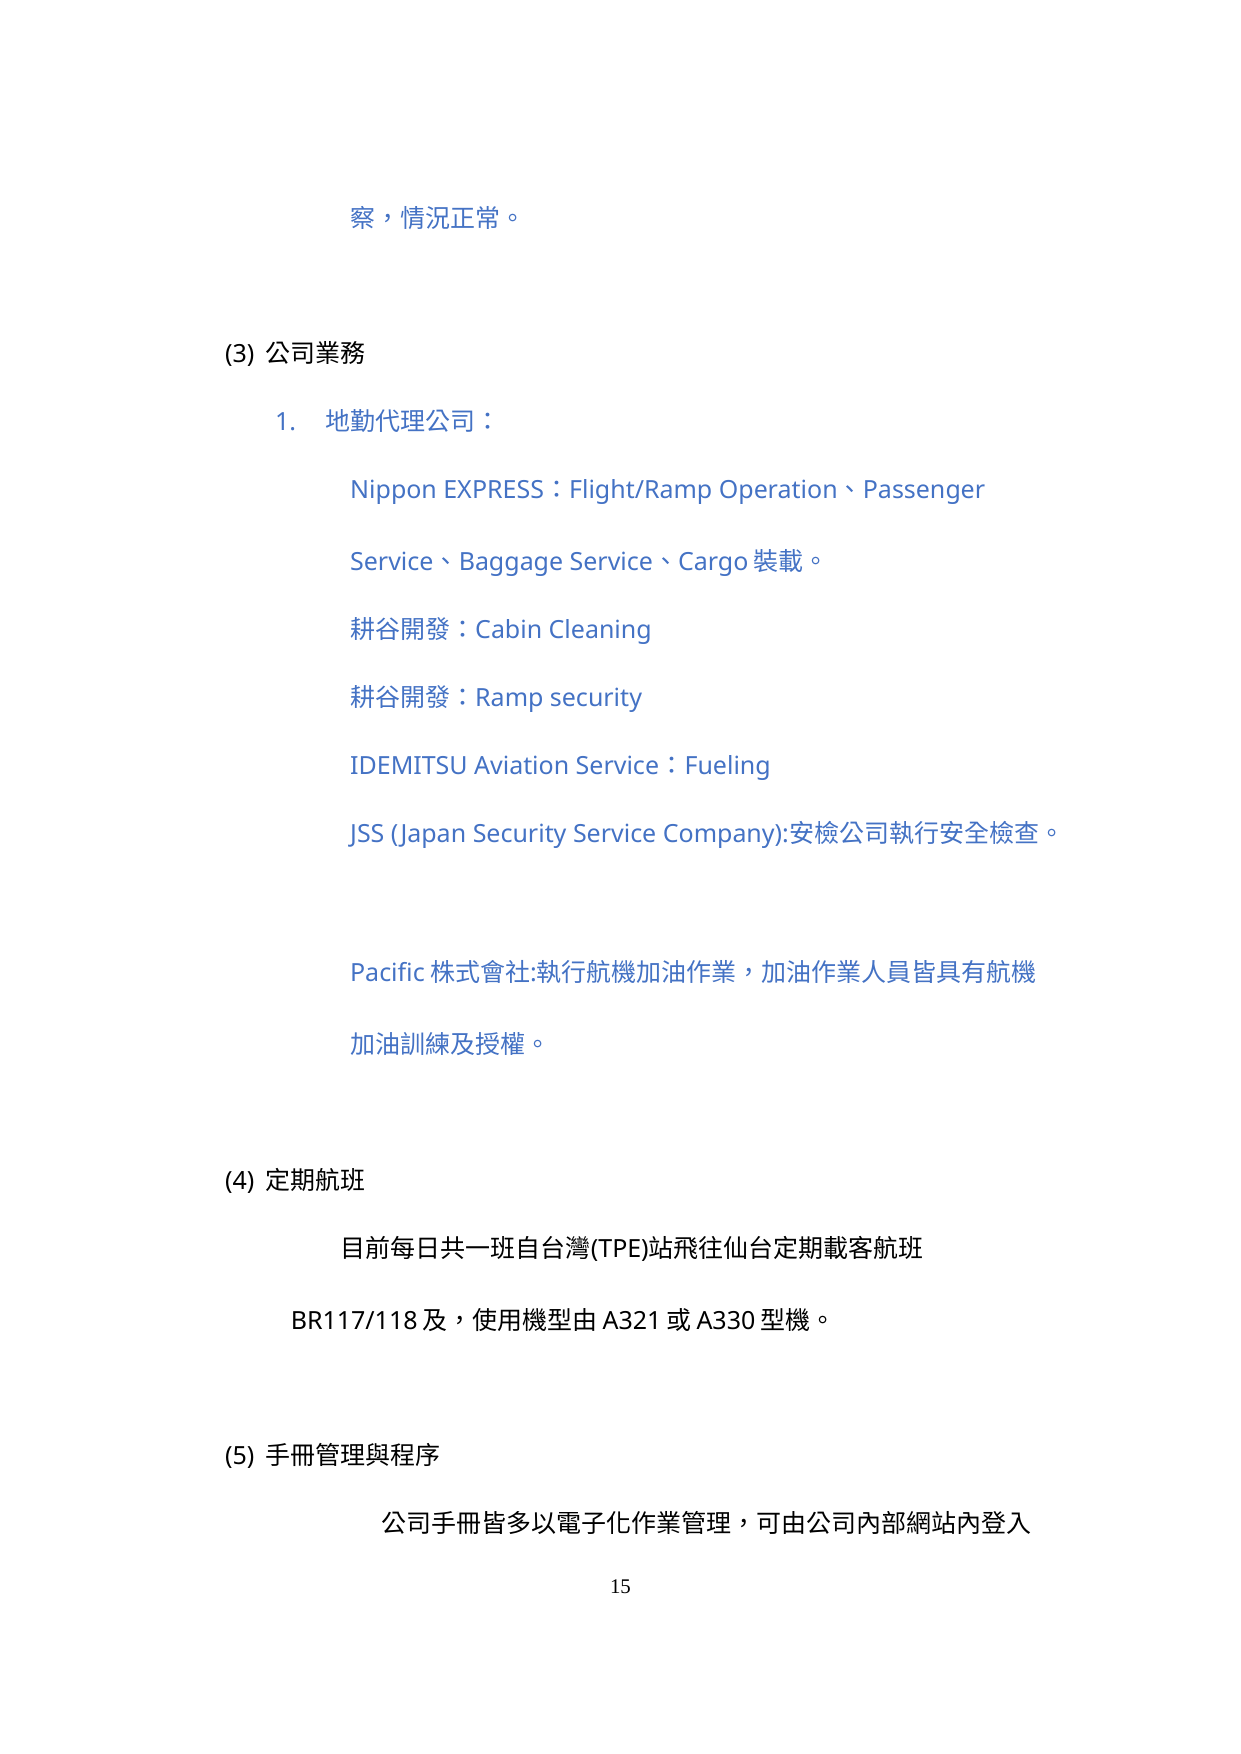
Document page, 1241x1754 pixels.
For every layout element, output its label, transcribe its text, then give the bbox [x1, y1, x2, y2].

text 耕谷開發：Ramp security [350, 654, 1053, 716]
list 定期航班 [225, 1137, 1053, 1199]
list 手冊管理與程序 [225, 1412, 1053, 1474]
list 察，情況正常。 [350, 175, 1053, 237]
list 地勤代理公司： [275, 378, 1053, 441]
text Nippon EXPRESS：Flight/Ramp Operation、Passenger Service、Baggage Service、Cargo裝載。 [350, 446, 1053, 580]
text 耕谷開發：Cabin Cleaning [350, 586, 1053, 648]
text 公司手冊皆多以電子化作業管理，可由公司內部網站內登入 [217, 1480, 1053, 1542]
text IDEMITSU Aviation Service：Fueling [350, 722, 1053, 784]
list 公司業務 [225, 310, 1053, 373]
text JSS (Japan Security Service Company):安檢公司執行安全檢查。 [350, 789, 1053, 924]
text Pacific株式會社:執行航機加油作業，加油作業人員皆具有航機加油訓練及授權。 [350, 929, 1053, 1064]
text 目前每日共一班自台灣(TPE)站飛往仙台定期載客航班BR117/118及，使用機型由A321或A330型機。 [232, 1205, 1053, 1339]
